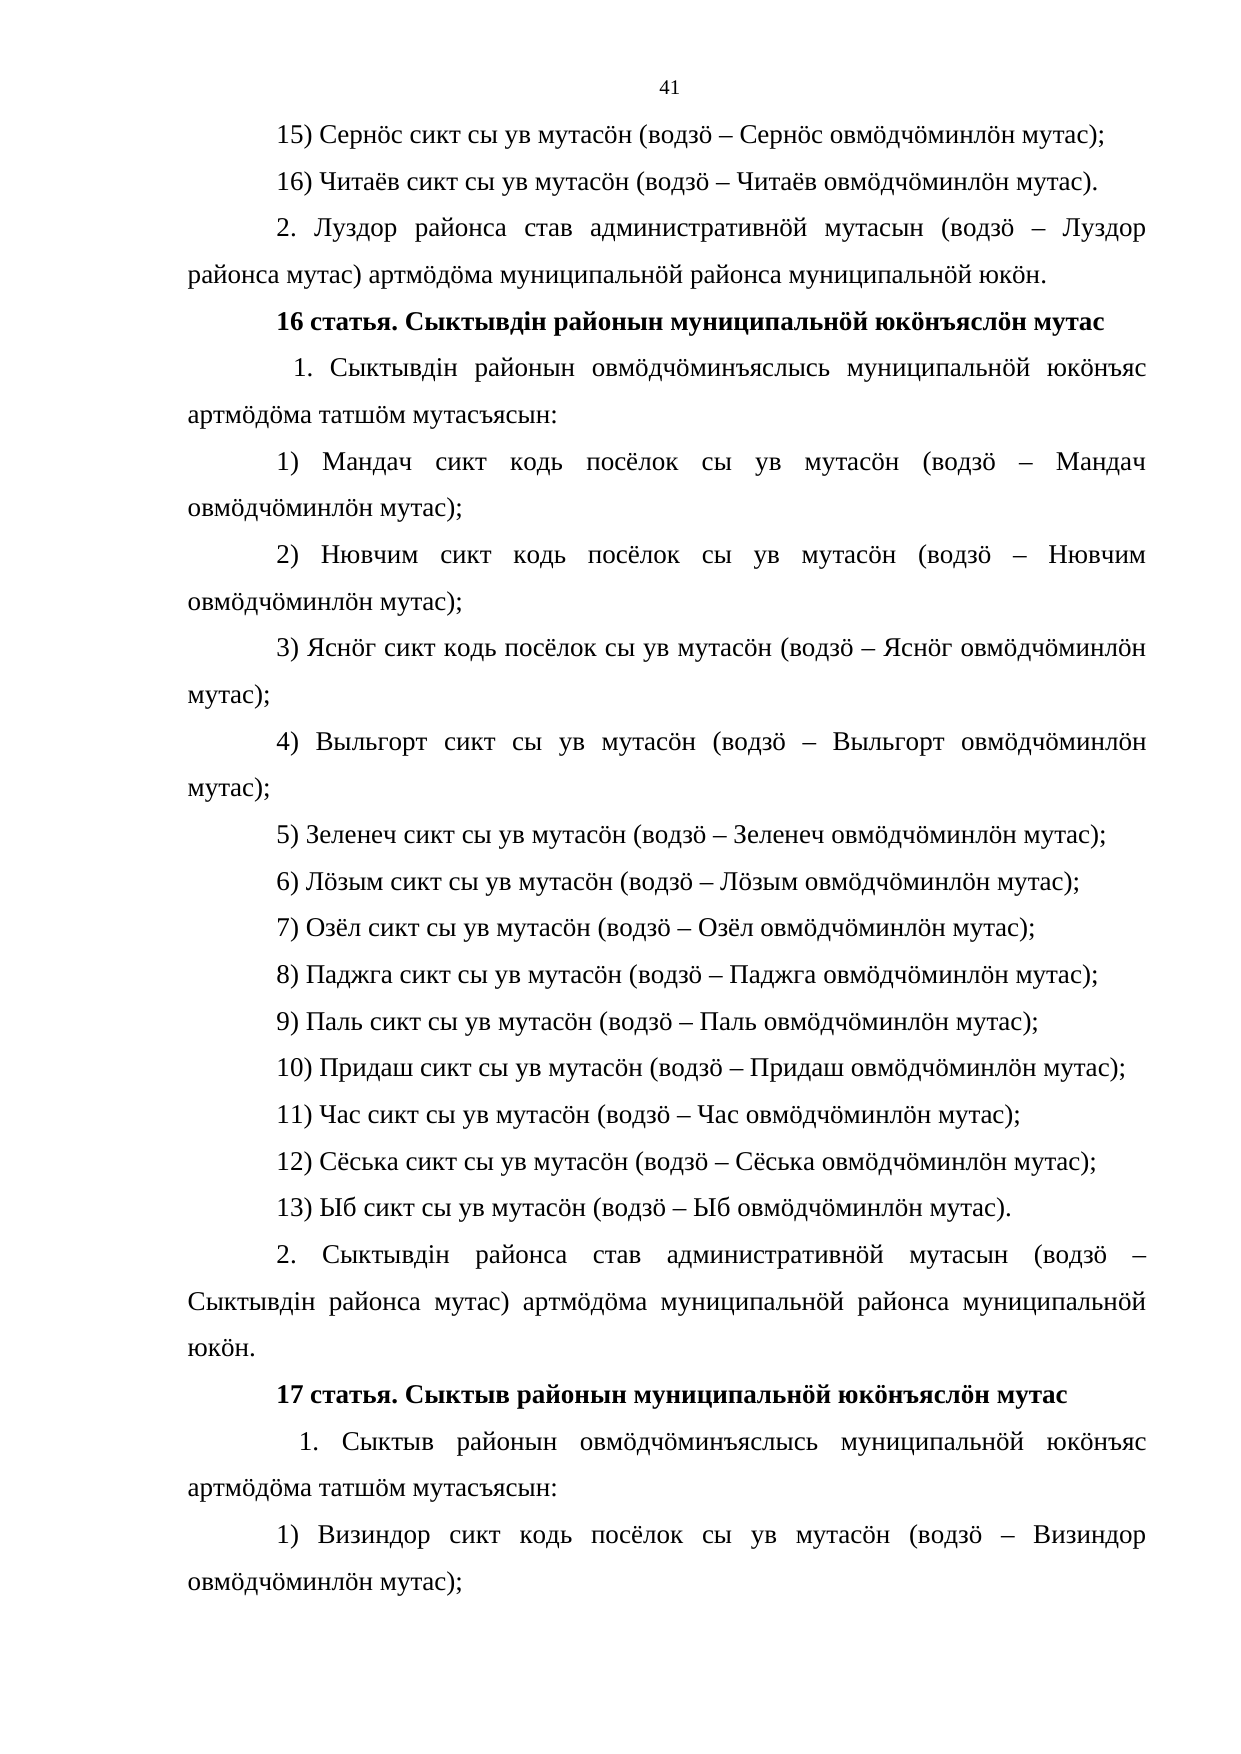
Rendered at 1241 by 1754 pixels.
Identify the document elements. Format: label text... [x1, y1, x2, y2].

text 4) Выльгорт сикт сы ув мутасöн (водзö – Выльгорт овмöдчöминлöн мутас); [187, 725, 1147, 803]
text 5) Зеленеч сикт сы ув мутасöн (водзö – Зеленеч овмöдчöминлöн мутас); [187, 818, 1147, 849]
text 8) Паджга сикт сы ув мутасöн (водзö – Паджга овмöдчöминлöн мутас); [187, 958, 1147, 989]
text 1) Мандач сикт кодь посёлок сы ув мутасöн (водзö – Мандач овмöдчöминлöн мутас); [187, 445, 1147, 523]
text 16 статья. Сыктывдiн районын муниципальнöй юкöнъяслöн мутас [187, 305, 1147, 336]
text 17 статья. Сыктыв районын муниципальнöй юкöнъяслöн мутас [187, 1378, 1147, 1409]
text 6) Лöзым сикт сы ув мутасöн (водзö – Лöзым овмöдчöминлöн мутас); [187, 865, 1147, 896]
text 1. Сыктывдiн районын овмöдчöминъяслысь муниципальнöй юкöнъяс артмöдöма татшöм мутасъясын: [187, 351, 1147, 429]
text 7) Озёл сикт сы ув мутасöн (водзö – Озёл овмöдчöминлöн мутас); [187, 911, 1147, 943]
text 9) Паль сикт сы ув мутасöн (водзö – Паль овмöдчöминлöн мутас); [187, 1005, 1147, 1036]
text 12) Сёська сикт сы ув мутасöн (водзö – Сёська овмöдчöминлöн мутас); [187, 1145, 1147, 1176]
text 13) Ыб сикт сы ув мутасöн (водзö – Ыб овмöдчöминлöн мутас). [187, 1191, 1147, 1223]
text 2. Луздор районса став административнöй мутасын (водзö – Луздор районса мутас) артмöдöма муниципальнöй районса муниципальнöй юкöн. [187, 211, 1147, 289]
text 2. Сыктывдiн районса став административнöй мутасын (водзö – Сыктывдiн районса мутас) артмöдöма муниципальнöй районса муниципальнöй юкöн. [187, 1238, 1147, 1363]
text 2) Нювчим сикт кодь посёлок сы ув мутасöн (водзö – Нювчим овмöдчöминлöн мутас); [187, 538, 1147, 616]
text 1) Визиндор сикт кодь посёлок сы ув мутасöн (водзö – Визиндор овмöдчöминлöн мутас); [187, 1518, 1147, 1596]
text 15) Сернöс сикт сы ув мутасöн (водзö – Сернöс овмöдчöминлöн мутас); [187, 118, 1147, 149]
text 11) Час сикт сы ув мутасöн (водзö – Час овмöдчöминлöн мутас); [187, 1098, 1147, 1129]
text 1. Сыктыв районын овмöдчöминъяслысь муниципальнöй юкöнъяс артмöдöма татшöм мутасъясын: [187, 1425, 1147, 1503]
text 16) Читаёв сикт сы ув мутасöн (водзö – Читаёв овмöдчöминлöн мутас). [187, 165, 1147, 196]
text 3) Яснöг сикт кодь посёлок сы ув мутасöн (водзö – Яснöг овмöдчöминлöн мутас); [187, 631, 1147, 709]
text 10) Придаш сикт сы ув мутасöн (водзö – Придаш овмöдчöминлöн мутас); [187, 1051, 1147, 1083]
